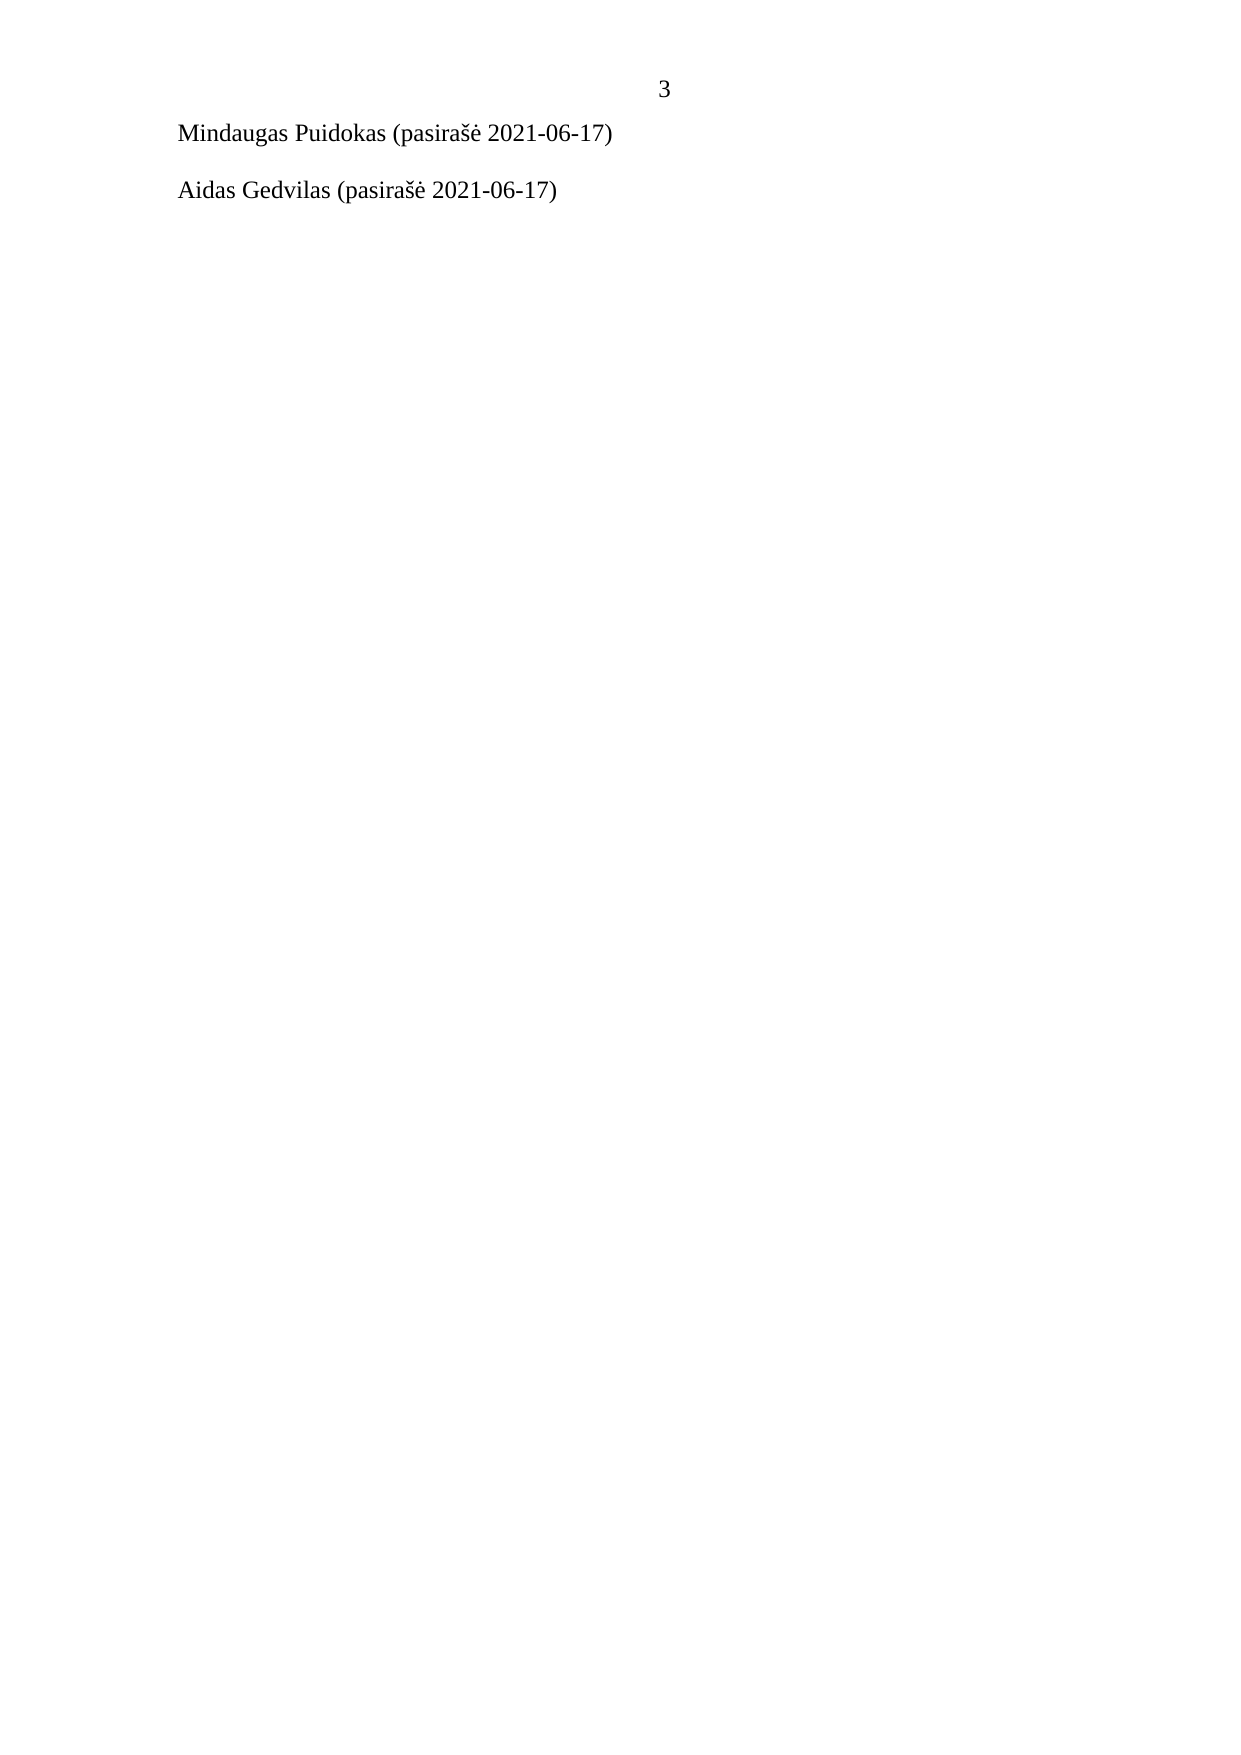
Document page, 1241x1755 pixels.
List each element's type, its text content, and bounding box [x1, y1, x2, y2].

text Mindaugas Puidokas (pasirašė 2021-06-17) [177, 118, 1152, 147]
text Aidas Gedvilas (pasirašė 2021-06-17) [177, 176, 1152, 204]
